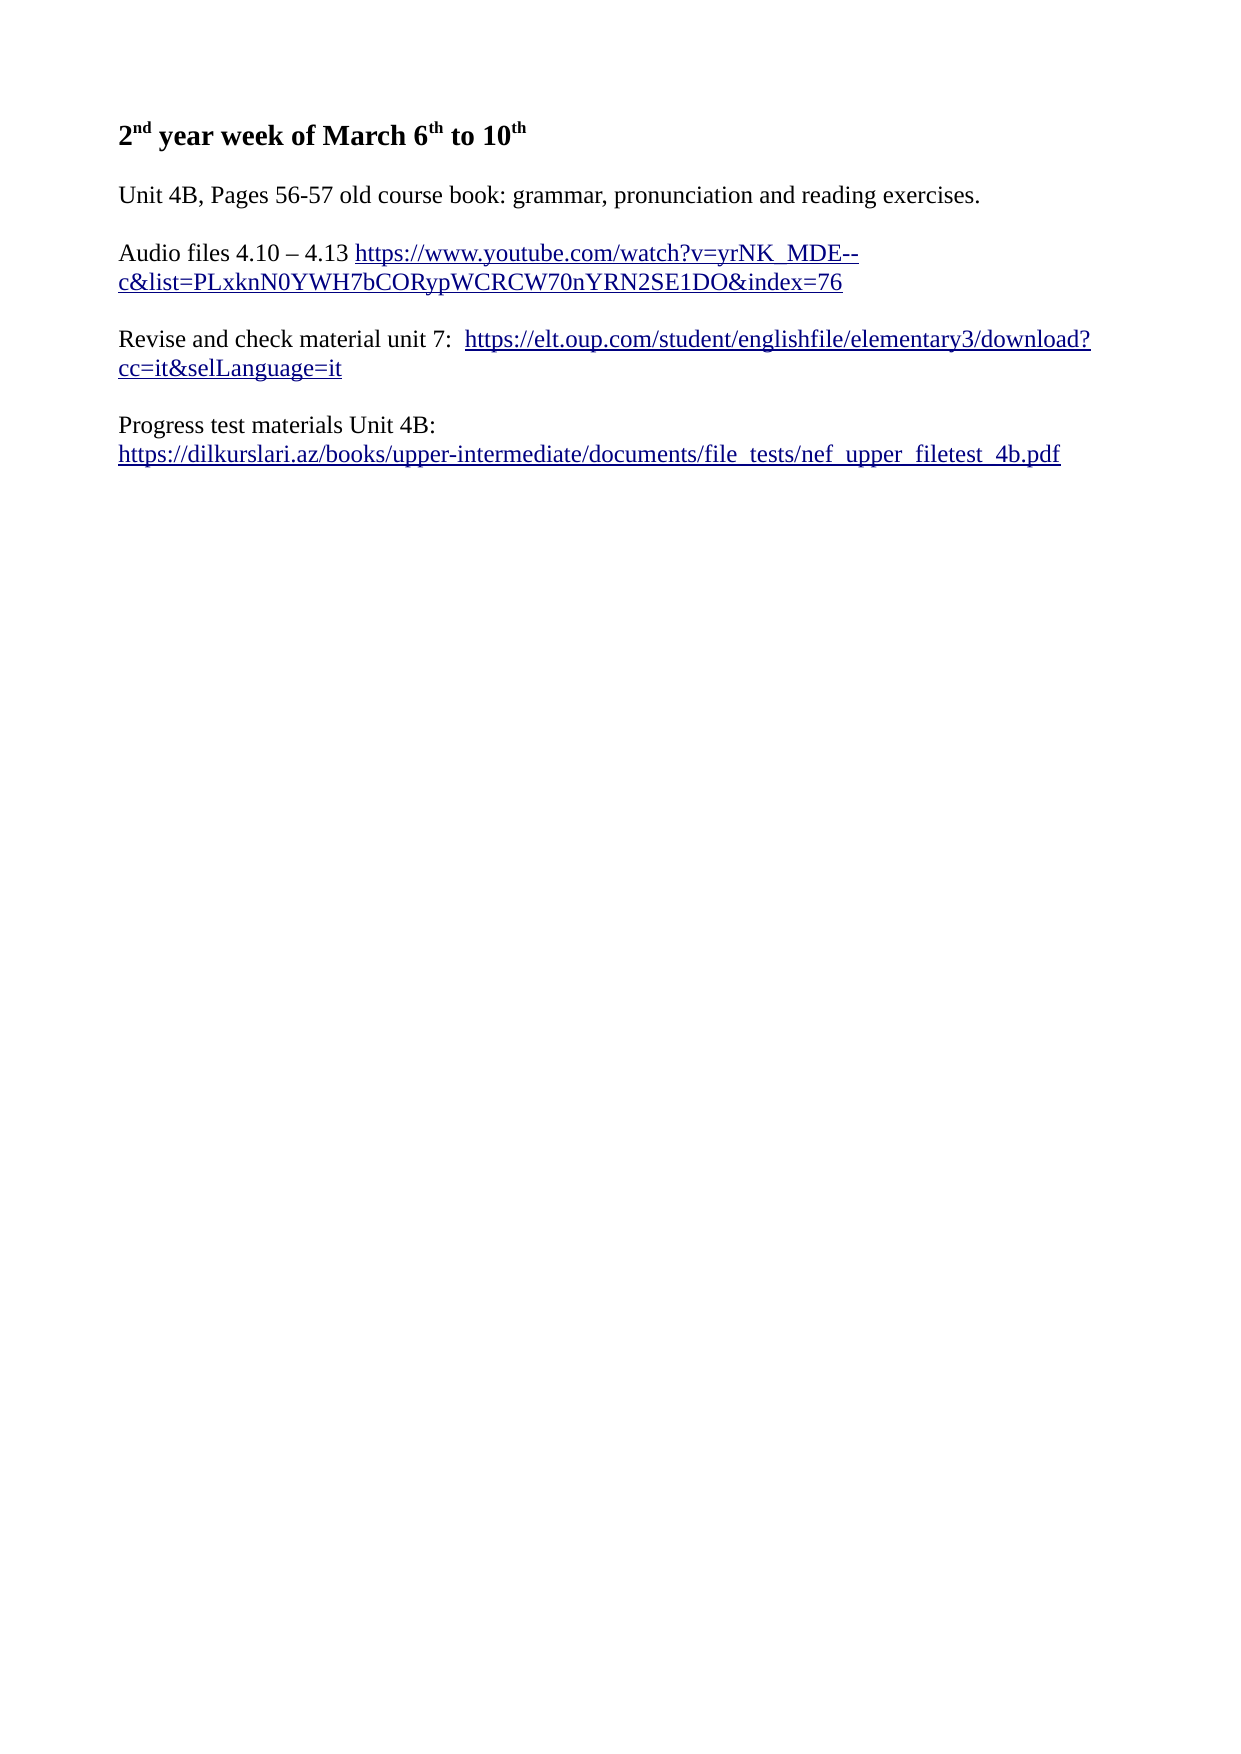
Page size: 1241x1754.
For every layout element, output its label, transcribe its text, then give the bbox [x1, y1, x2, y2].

text Progress test materials Unit 4B: https://dilkurslari.az/books/upper-intermediate/documents/file_tests/nef_upper_filetest_4b.pdf [118, 410, 1122, 468]
text Revise and check material unit 7: https://elt.oup.com/student/englishfile/elementary3/download?cc=it&selLanguage=it [118, 324, 1122, 382]
text Unit 4B, Pages 56-57 old course book: grammar, pronunciation and reading exercises. [118, 180, 1122, 209]
text 2nd year week of March 6th to 10th [118, 118, 1122, 152]
text Audio files 4.10 – 4.13 https://www.youtube.com/watch?v=yrNK_MDE--c&list=PLxknN0YWH7bCORypWCRCW70nYRN2SE1DO&index=76 [118, 238, 1122, 295]
